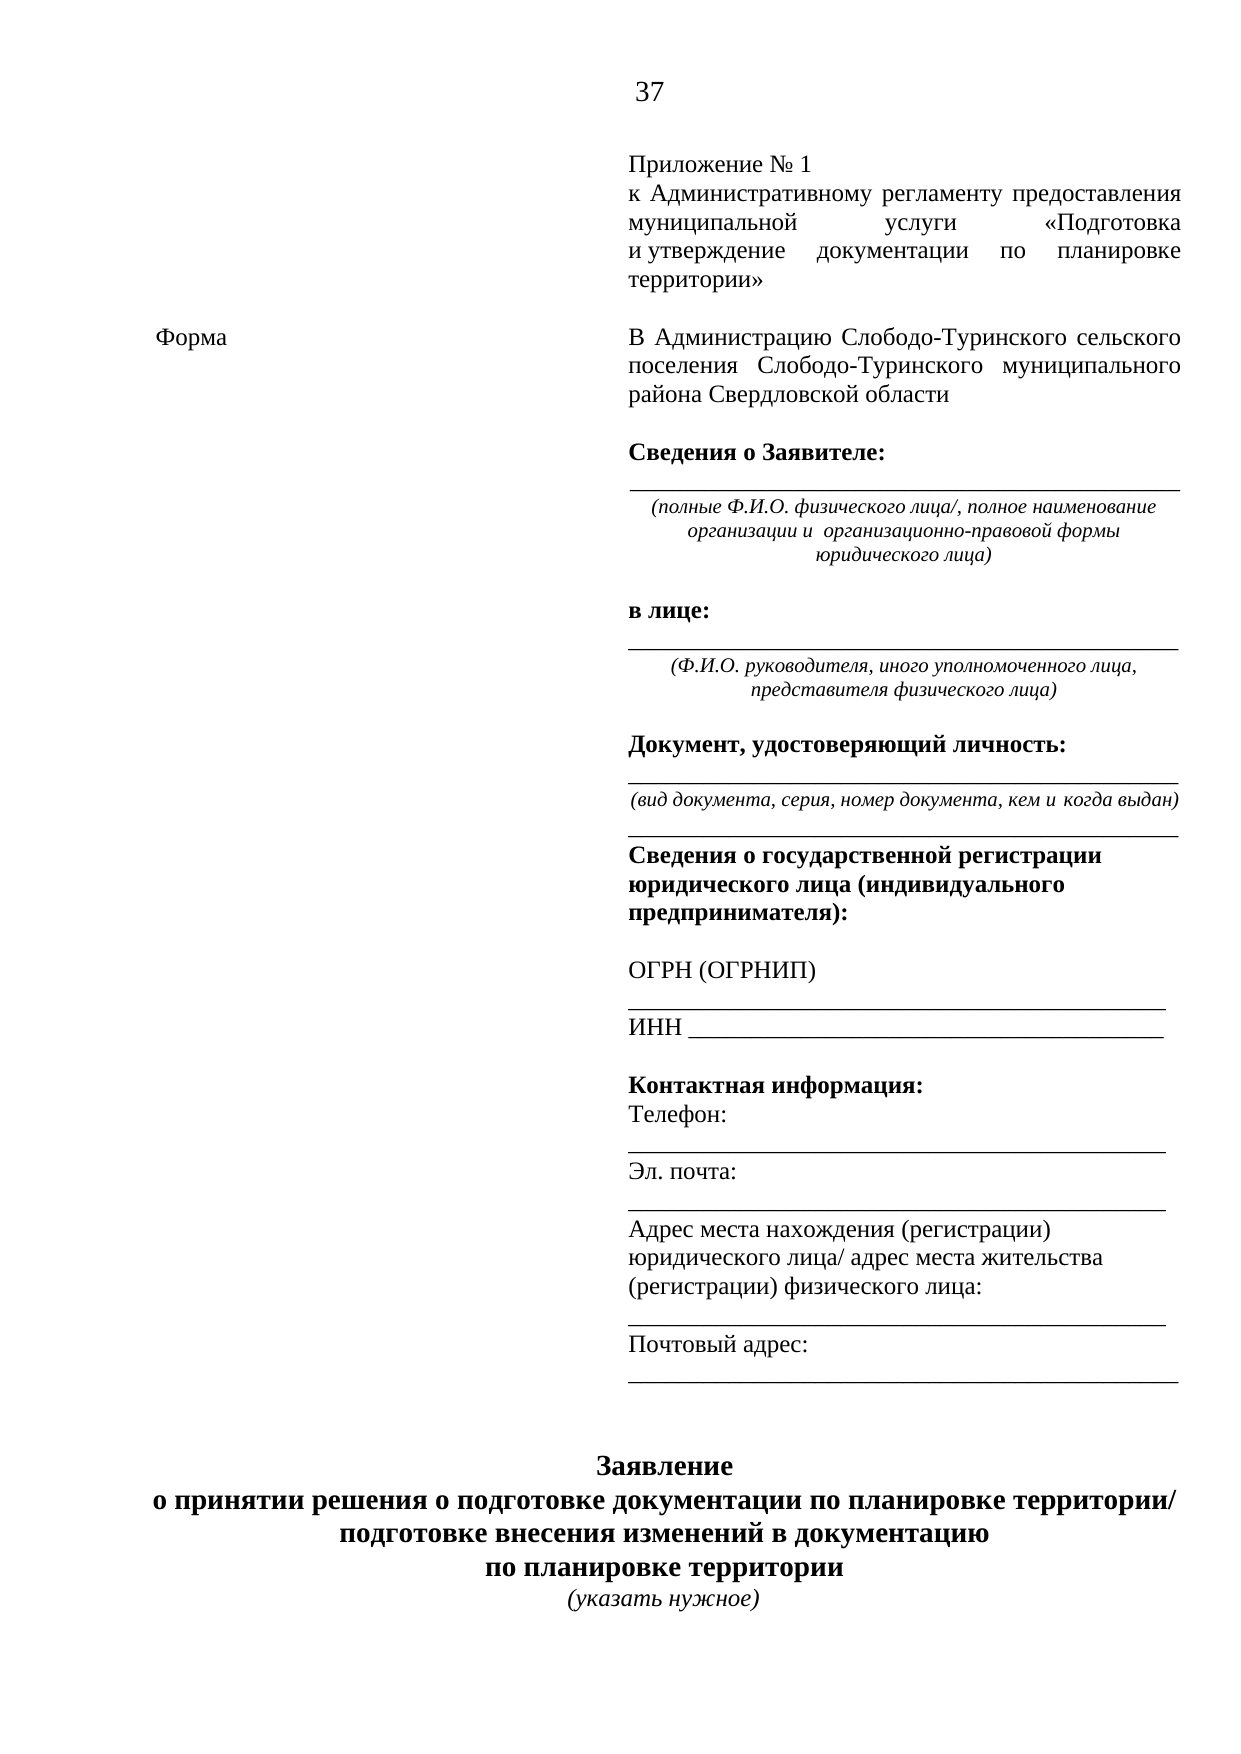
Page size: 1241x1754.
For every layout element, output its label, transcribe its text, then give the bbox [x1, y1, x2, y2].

text о принятии решения о подготовке документации по планировке территории/ подготовке внесения изменений в документацию [148, 1482, 1181, 1549]
text Заявление [148, 1448, 1181, 1482]
table_cell В Администрацию Слободо-Туринского сельского поселения Слободо-Туринского муниципального района Свердловской области [617, 322, 1193, 437]
table_cell Сведения о Заявителе: ____________________________________________ (полные Ф.И.О. физического лица/, полное наименование организации и организационно-правовой формы юридического лица) в лице: ____________________________________________ (Ф.И.О. руководителя, иного уполномоченного лица, представителя физического лица) Документ, удостоверяющий личность: ____________________________________________ (вид документа, серия, номер документа, кем и когда выдан) ____________________________________________ Сведения о государственной регистрации юридического лица (индивидуального предпринимателя): ОГРН (ОГРНИП) ___________________________________________ ИНН ______________________________________ Контактная информация: Телефон: ___________________________________________ Эл. почта: ___________________________________________ Адрес места нахождения (регистрации) юридического лица/ адрес места жительства (регистрации) физического лица: ___________________________________________ Почтовый адрес: ____________________________________________ [617, 437, 1193, 1415]
table_header [144, 149, 617, 322]
table_cell [144, 437, 617, 1415]
table_cell Форма [144, 322, 617, 437]
text по планировке территории [148, 1549, 1181, 1583]
text (указать нужное) [148, 1583, 1181, 1611]
table_header Приложение № 1 к Административному регламенту предоставления муниципальной услуги «Подготовка и утверждение документации по планировке территории» [617, 149, 1193, 322]
